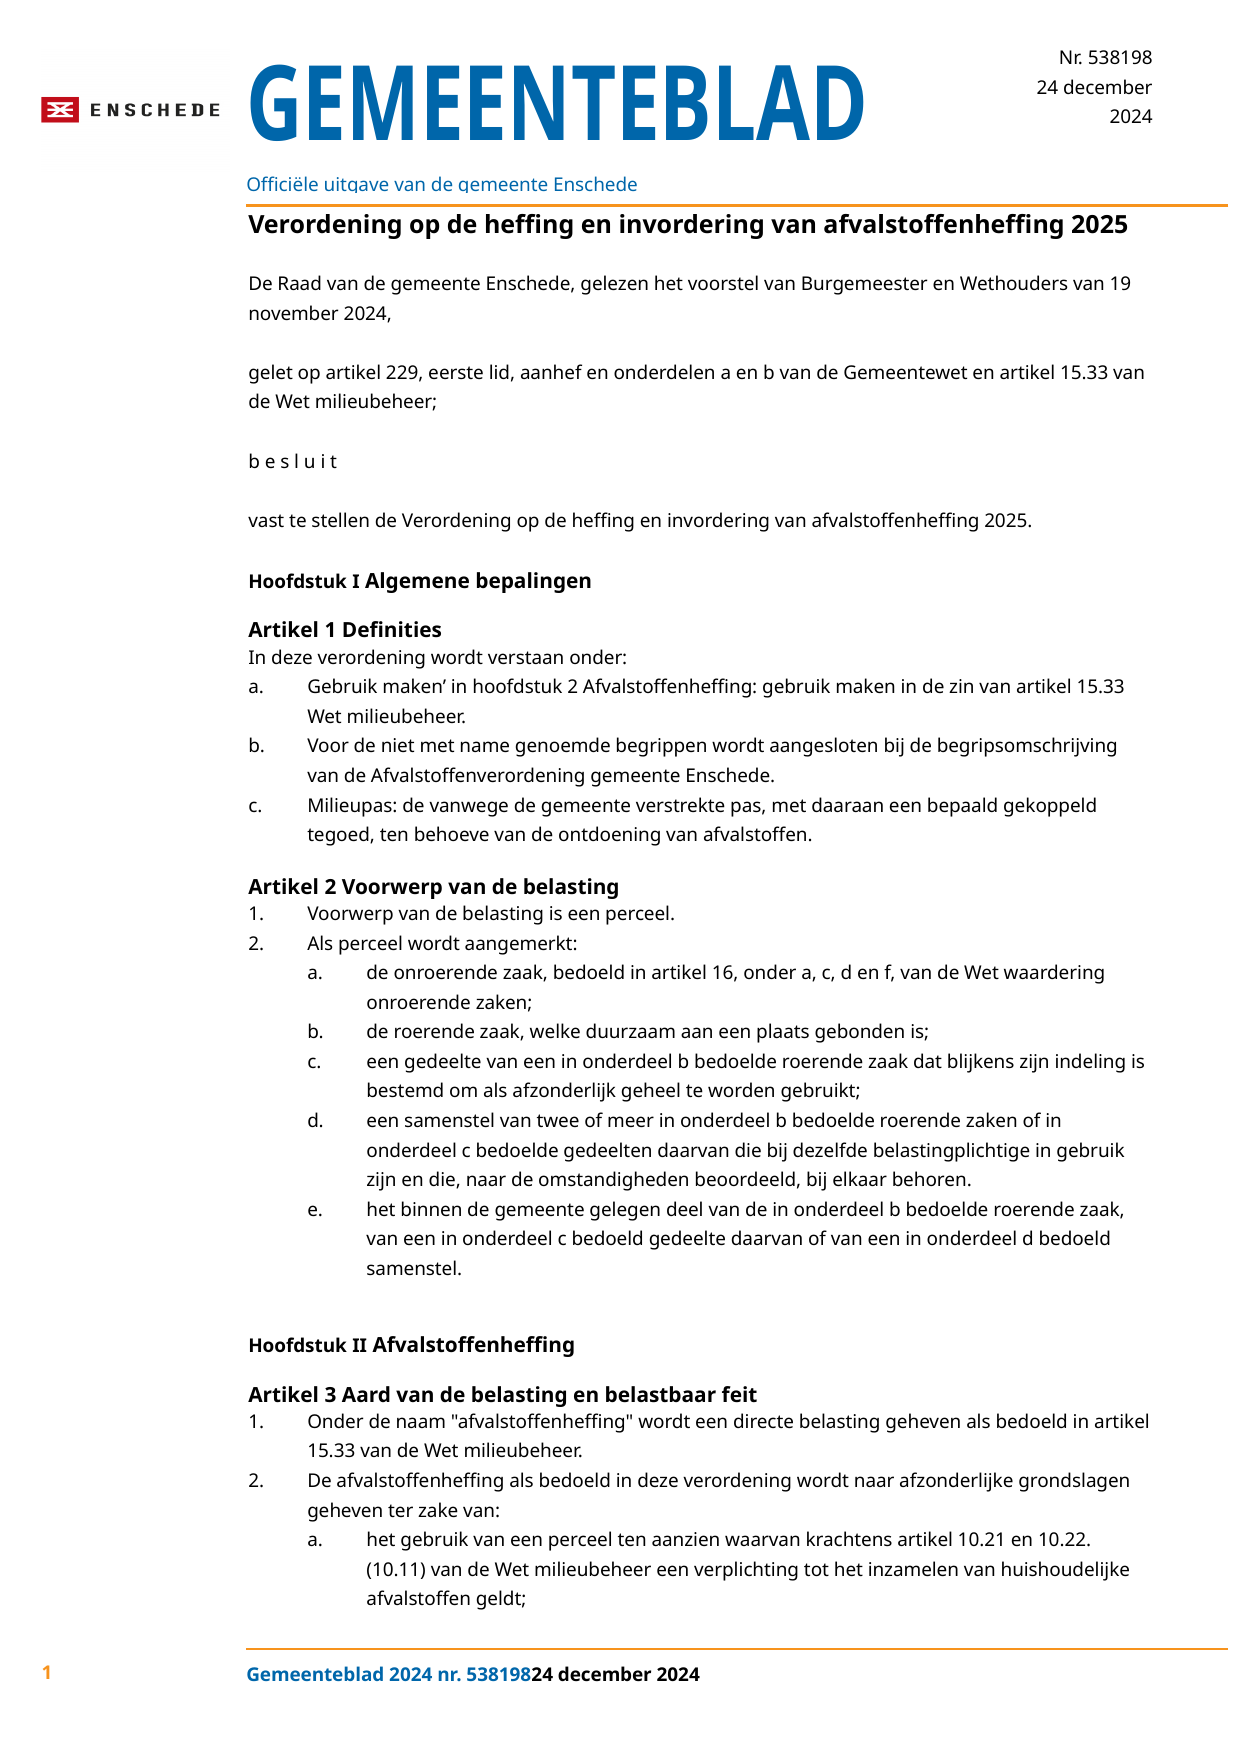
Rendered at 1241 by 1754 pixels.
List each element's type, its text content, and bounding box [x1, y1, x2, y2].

text b e s l u i t [248, 448, 1152, 473]
list de roerende zaak, welke duurzaam aan een plaats gebonden is; [307, 1018, 1152, 1044]
list Onder de naam "afvalstoffenheffing" wordt een directe belasting geheven als bedoeld in artikel 15.33 van de Wet milieubeheer. [248, 1408, 1152, 1463]
list Gebruik maken’ in hoofdstuk 2 Afvalstoffenheffing: gebruik maken in de zin van artikel 15.33 Wet milieubeheer. [248, 673, 1152, 729]
list het gebruik van een perceel ten aanzien waarvan krachtens artikel 10.21 en 10.22. (10.11) van de Wet milieubeheer een verplichting tot het inzamelen van huishoudelijke afvalstoffen geldt; [307, 1526, 1152, 1611]
list een gedeelte van een in onderdeel b bedoelde roerende zaak dat blijkens zijn indeling is bestemd om als afzonderlijk geheel te worden gebruikt; [307, 1048, 1152, 1103]
list een samenstel van twee of meer in onderdeel b bedoelde roerende zaken of in onderdeel c bedoelde gedeelten daarvan die bij dezelfde belastingplichtige in gebruik zijn en die, naar de omstandigheden beoordeeld, bij elkaar behoren. [307, 1107, 1152, 1192]
picture [41, 47, 231, 172]
text Artikel 3 Aard van de belasting en belastbaar feit [248, 1380, 1152, 1408]
list De afvalstoffenheffing als bedoeld in deze verordening wordt naar afzonderlijke grondslagen geheven ter zake van: [248, 1467, 1152, 1523]
text vast te stellen de Verordening op de heffing en invordering van afvalstoffenheffing 2025. [248, 507, 1152, 533]
list Voorwerp van de belasting is een perceel. [248, 900, 1152, 926]
text In deze verordening wordt verstaan onder: [248, 644, 1152, 669]
text gelet op artikel 229, eerste lid, aanhef en onderdelen a en b van de Gemeentewet en artikel 15.33 van de Wet milieubeheer; [248, 359, 1152, 414]
list Als perceel wordt aangemerkt: [248, 930, 1152, 956]
text Hoofdstuk I Algemene bepalingen [248, 566, 1152, 594]
text Hoofdstuk II Afvalstoffenheffing [248, 1330, 1152, 1359]
list Voor de niet met name genoemde begrippen wordt aangesloten bij de begripsomschrijving van de Afvalstoffenverordening gemeente Enschede. [248, 733, 1152, 788]
list het binnen de gemeente gelegen deel van de in onderdeel b bedoelde roerende zaak, van een in onderdeel c bedoeld gedeelte daarvan of van een in onderdeel d bedoeld samenstel. [307, 1196, 1152, 1281]
text Artikel 2 Voorwerp van de belasting [248, 872, 1152, 900]
text Artikel 1 Definities [248, 615, 1152, 644]
text De Raad van de gemeente Enschede, gelezen het voorstel van Burgemeester en Wethouders van 19 november 2024, [248, 270, 1152, 326]
list Milieupas: de vanwege de gemeente verstrekte pas, met daaraan een bepaald gekoppeld tegoed, ten behoeve van de ontdoening van afvalstoffen. [248, 792, 1152, 847]
list de onroerende zaak, bedoeld in artikel 16, onder a, c, d en f, van de Wet waardering onroerende zaken; [307, 959, 1152, 1015]
text Verordening op de heffing en invordering van afvalstoffenheffing 2025 [248, 207, 1152, 241]
